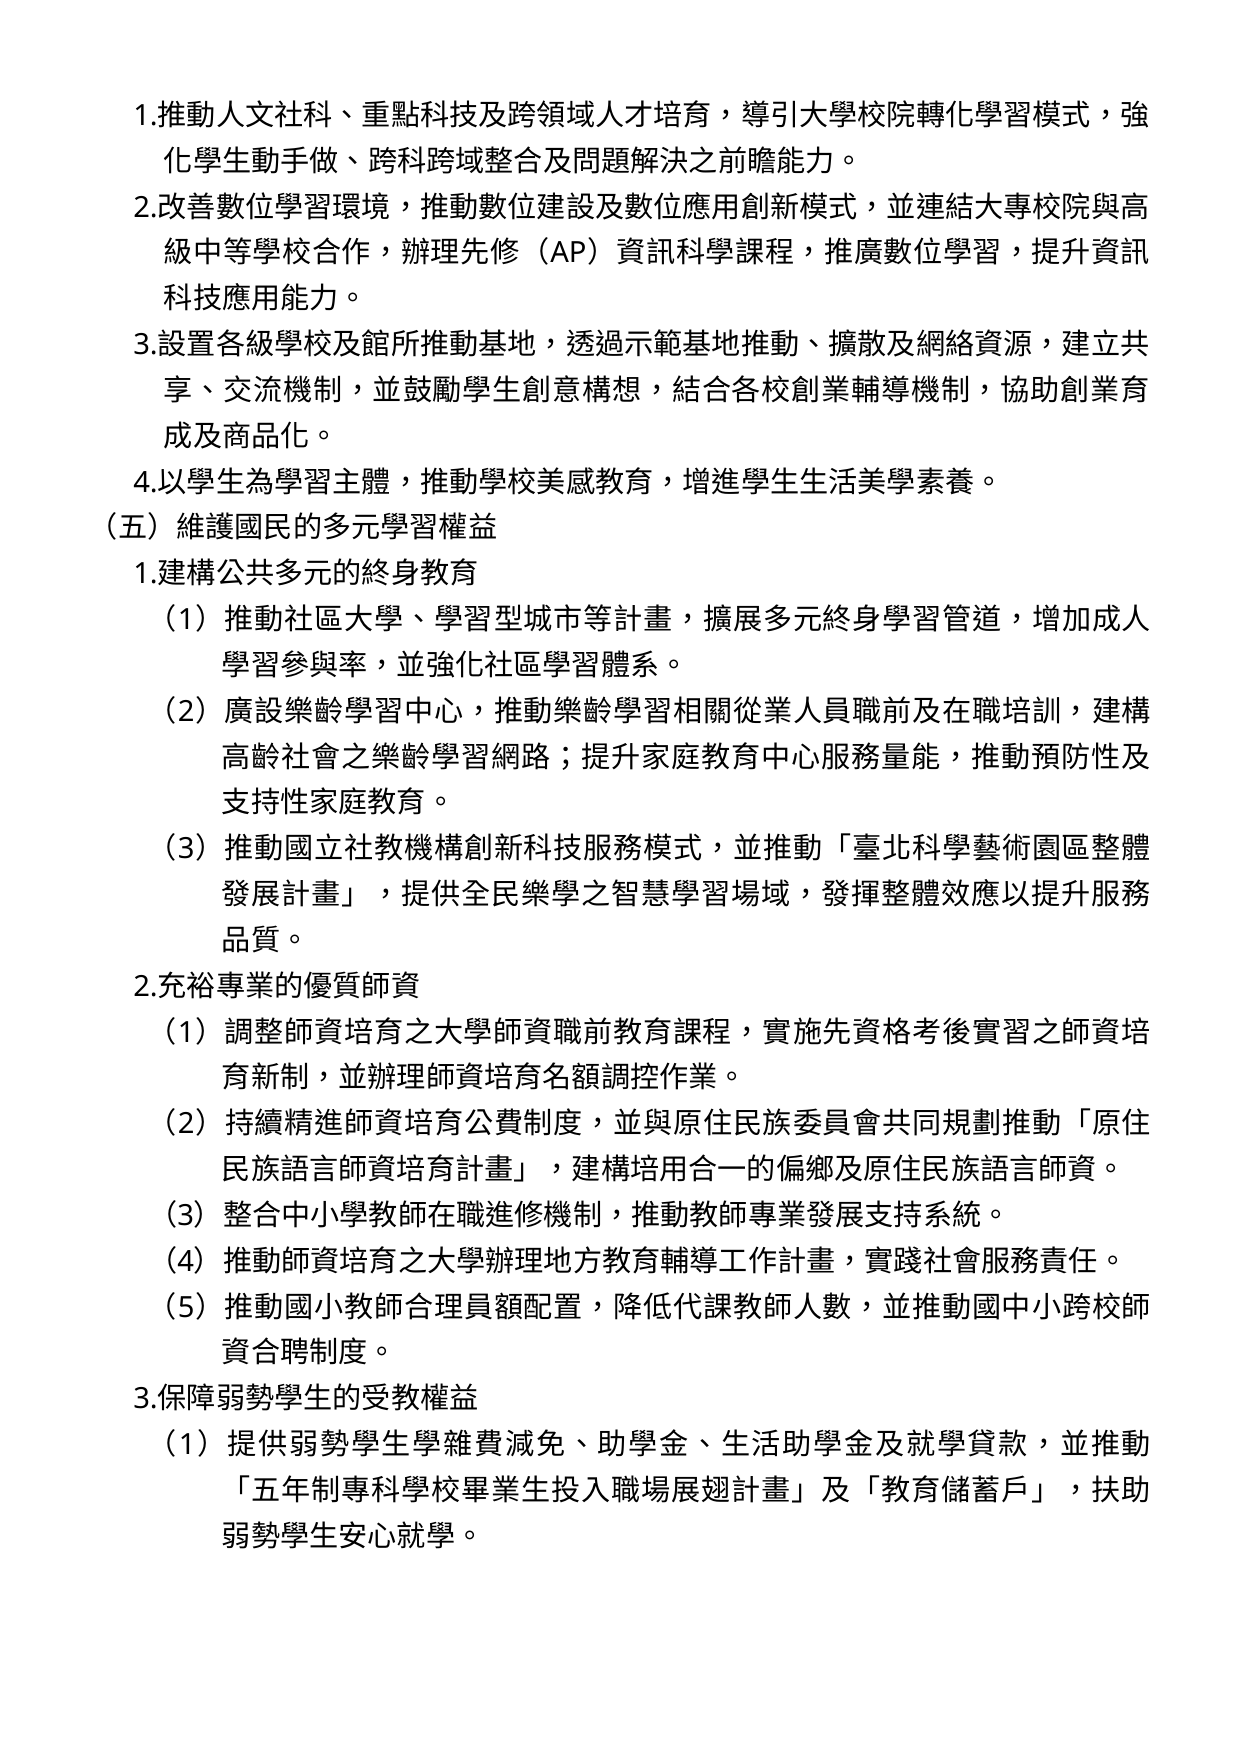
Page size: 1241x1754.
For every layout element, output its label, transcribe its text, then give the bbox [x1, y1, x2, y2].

text （1）提供弱勢學生學雜費減免、助學金、生活助學金及就學貸款，並推動「五年制專科學校畢業生投入職場展翅計畫」及「教育儲蓄戶」，扶助弱勢學生安心就學。 [148, 1418, 1152, 1555]
text （5）推動國小教師合理員額配置，降低代課教師人數，並推動國中小跨校師資合聘制度。 [148, 1280, 1152, 1372]
text （2）廣設樂齡學習中心，推動樂齡學習相關從業人員職前及在職培訓，建構高齡社會之樂齡學習網路；提升家庭教育中心服務量能，推動預防性及支持性家庭教育。 [148, 684, 1152, 822]
text （3）推動國立社教機構創新科技服務模式，並推動「臺北科學藝術園區整體發展計畫」，提供全民樂學之智慧學習場域，發揮整體效應以提升服務品質。 [148, 822, 1152, 959]
text 1.推動人文社科、重點科技及跨領域人才培育，導引大學校院轉化學習模式，強化學生動手做、跨科跨域整合及問題解決之前瞻能力。 [133, 89, 1152, 180]
text 3.設置各級學校及館所推動基地，透過示範基地推動、擴散及網絡資源，建立共享、交流機制，並鼓勵學生創意構想，結合各校創業輔導機制，協助創業育成及商品化。 [133, 318, 1152, 455]
text （1）推動社區大學、學習型城市等計畫，擴展多元終身學習管道，增加成人學習參與率，並強化社區學習體系。 [148, 593, 1152, 684]
text 2.充裕專業的優質師資 [133, 959, 1152, 1005]
text （五）維護國民的多元學習權益 [89, 501, 1152, 547]
text （3）整合中小學教師在職進修機制，推動教師專業發展支持系統。 [148, 1189, 1152, 1234]
text （2）持續精進師資培育公費制度，並與原住民族委員會共同規劃推動「原住民族語言師資培育計畫」，建構培用合一的偏鄉及原住民族語言師資。 [148, 1097, 1152, 1189]
text （4）推動師資培育之大學辦理地方教育輔導工作計畫，實踐社會服務責任。 [148, 1234, 1152, 1280]
text 1.建構公共多元的終身教育 [133, 547, 1152, 593]
text 4.以學生為學習主體，推動學校美感教育，增進學生生活美學素養。 [133, 455, 1152, 501]
text 3.保障弱勢學生的受教權益 [133, 1372, 1152, 1418]
text 2.改善數位學習環境，推動數位建設及數位應用創新模式，並連結大專校院與高級中等學校合作，辦理先修（AP）資訊科學課程，推廣數位學習，提升資訊科技應用能力。 [133, 180, 1152, 318]
text （1）調整師資培育之大學師資職前教育課程，實施先資格考後實習之師資培育新制，並辦理師資培育名額調控作業。 [148, 1005, 1152, 1097]
